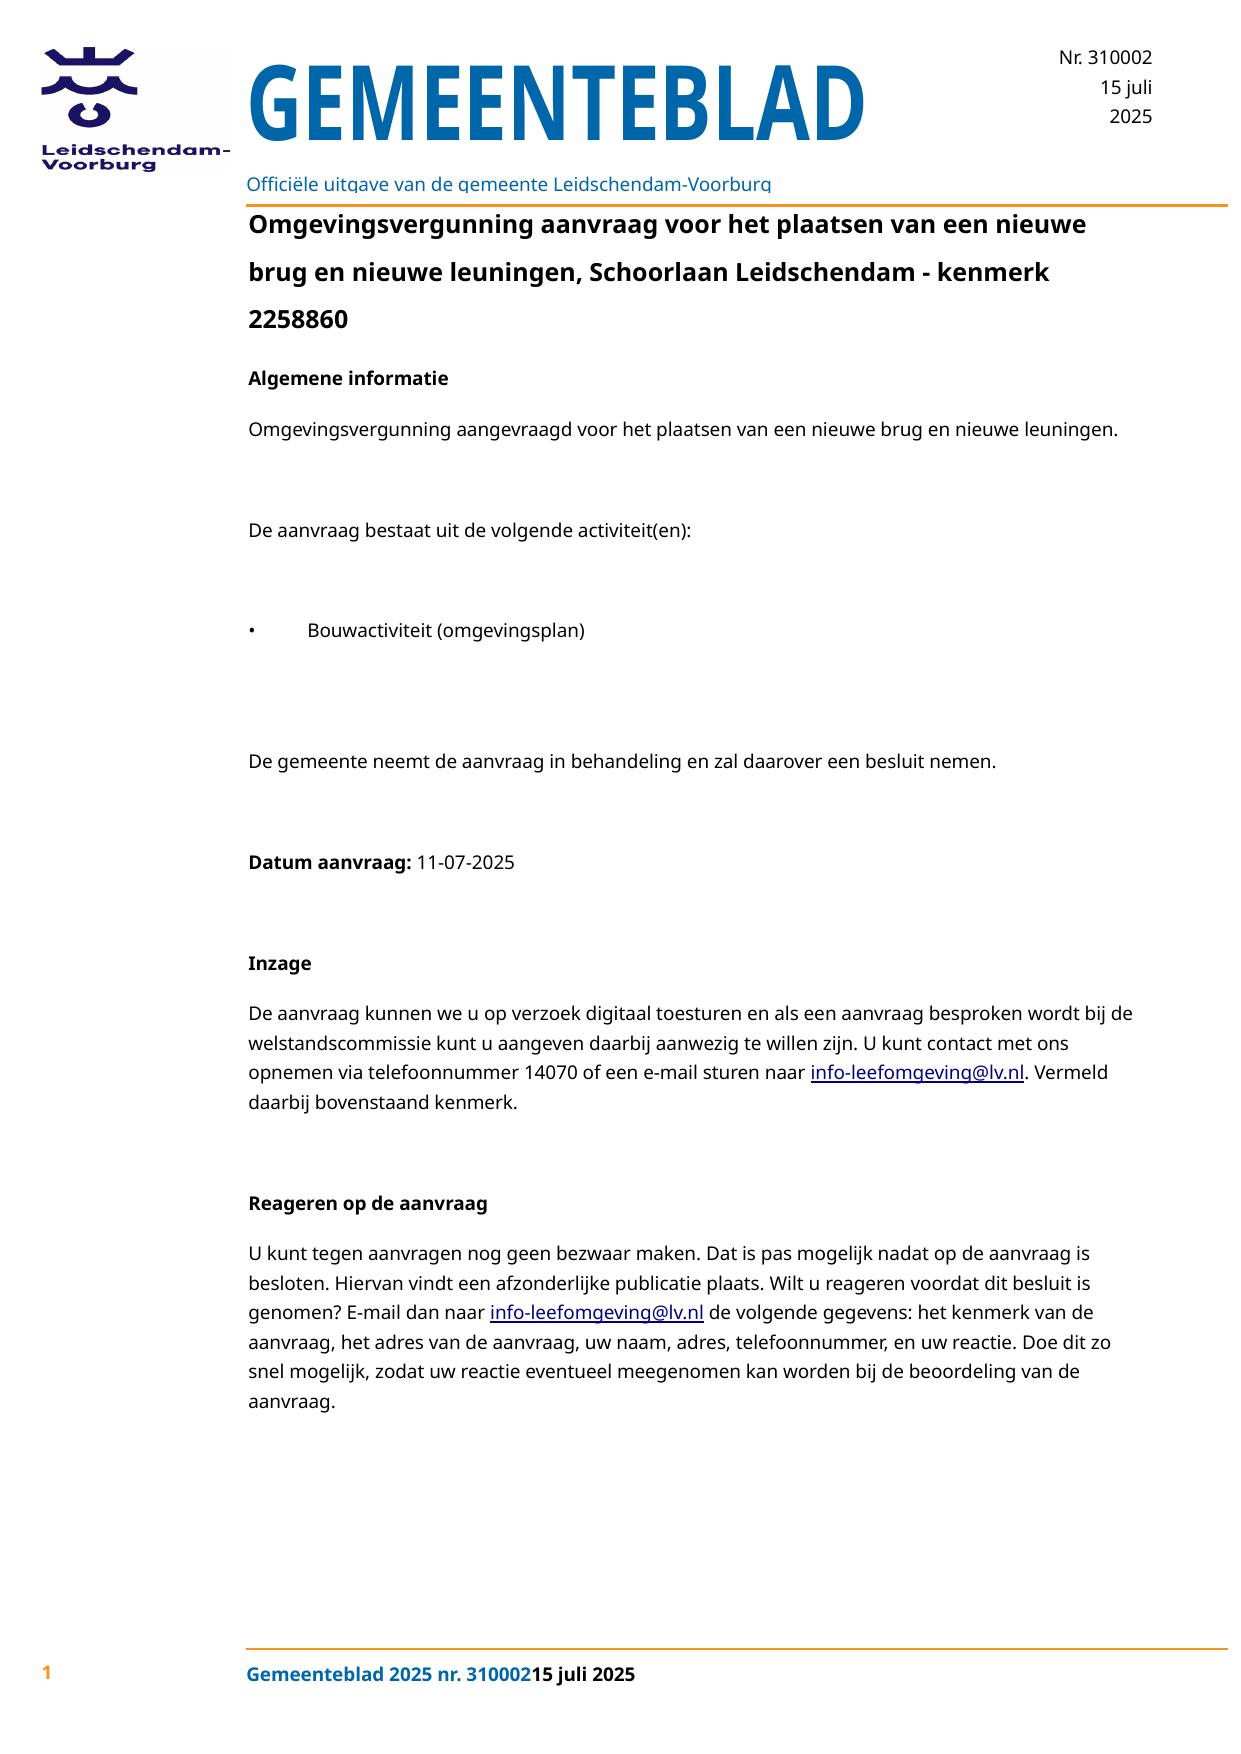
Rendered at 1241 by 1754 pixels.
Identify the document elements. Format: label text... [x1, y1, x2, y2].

text Omgevingsvergunning aangevraagd voor het plaatsen van een nieuwe brug en nieuwe leuningen. [248, 416, 1152, 442]
text Reageren op de aanvraag [248, 1190, 1152, 1215]
text De aanvraag kunnen we u op verzoek digitaal toesturen en als een aanvraag besproken wordt bij de welstandscommissie kunt u aangeven daarbij aanwezig te willen zijn. U kunt contact met ons opnemen via telefoonnummer 14070 of een e-mail sturen naar info-leefomgeving@lv.nl. Vermeld daarbij bovenstaand kenmerk. [248, 1000, 1152, 1114]
text Inzage [248, 950, 1152, 975]
text De gemeente neemt de aanvraag in behandeling en zal daarover een besluit nemen. [248, 748, 1152, 774]
text Datum aanvraag: 11-07-2025 [248, 849, 1152, 874]
text Omgevingsvergunning aanvraag voor het plaatsen van een nieuwe brug en nieuwe leuningen, Schoorlaan Leidschendam - kenmerk 2258860 [248, 207, 1152, 336]
picture [41, 47, 231, 172]
list Bouwactiviteit (omgevingsplan) [248, 618, 1152, 643]
text Algemene informatie [248, 366, 1152, 391]
text U kunt tegen aanvragen nog geen bezwaar maken. Dat is pas mogelijk nadat op de aanvraag is besloten. Hiervan vindt een afzonderlijke publicatie plaats. Wilt u reageren voordat dit besluit is genomen? E-mail dan naar info-leefomgeving@lv.nl de volgende gegevens: het kenmerk van de aanvraag, het adres van de aanvraag, uw naam, adres, telefoonnummer, en uw reactie. Doe dit zo snel mogelijk, zodat uw reactie eventueel meegenomen kan worden bij de beoordeling van de aanvraag. [248, 1240, 1152, 1414]
text De aanvraag bestaat uit de volgende activiteit(en): [248, 517, 1152, 542]
